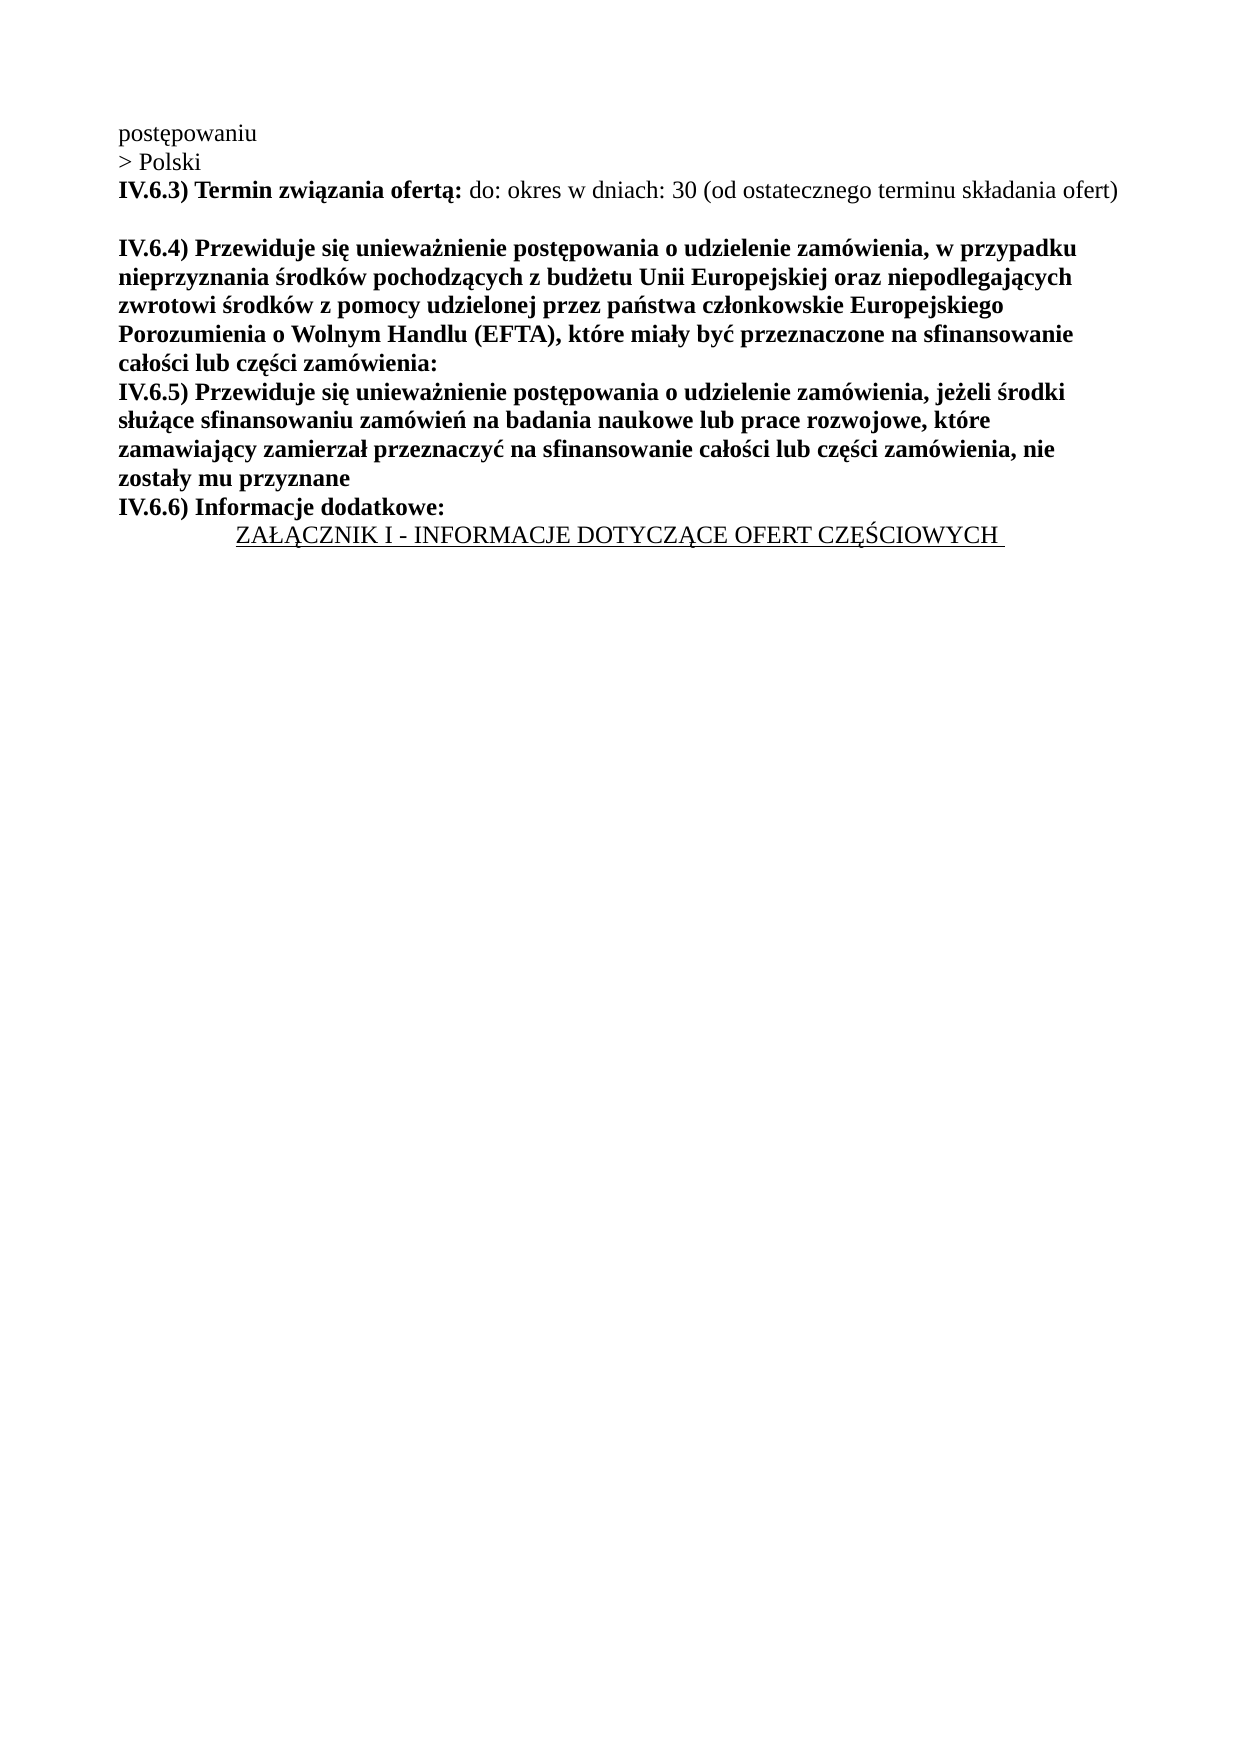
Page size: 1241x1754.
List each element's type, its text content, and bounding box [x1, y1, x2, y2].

text ZAŁĄCZNIK I - INFORMACJE DOTYCZĄCE OFERT CZĘŚCIOWYCH [118, 521, 1122, 549]
table_header [118, 689, 136, 700]
text postępowaniu > Polski IV.6.3) Termin związania ofertą: do: okres w dniach: 30 (od ostatecznego terminu składania ofert) IV.6.4) Przewiduje się unieważnienie postępowania o udzielenie zamówienia, w przypadku nieprzyznania środków pochodzących z budżetu Unii Europejskiej oraz niepodlegających zwrotowi środków z pomocy udzielonej przez państwa członkowskie Europejskiego Porozumienia o Wolnym Handlu (EFTA), które miały być przeznaczone na sfinansowanie całości lub części zamówienia: IV.6.5) Przewiduje się unieważnienie postępowania o udzielenie zamówienia, jeżeli środki służące sfinansowaniu zamówień na badania naukowe lub prace rozwojowe, które zamawiający zamierzał przeznaczyć na sfinansowanie całości lub części zamówienia, nie zostały mu przyznane IV.6.6) Informacje dodatkowe: [118, 118, 1122, 521]
